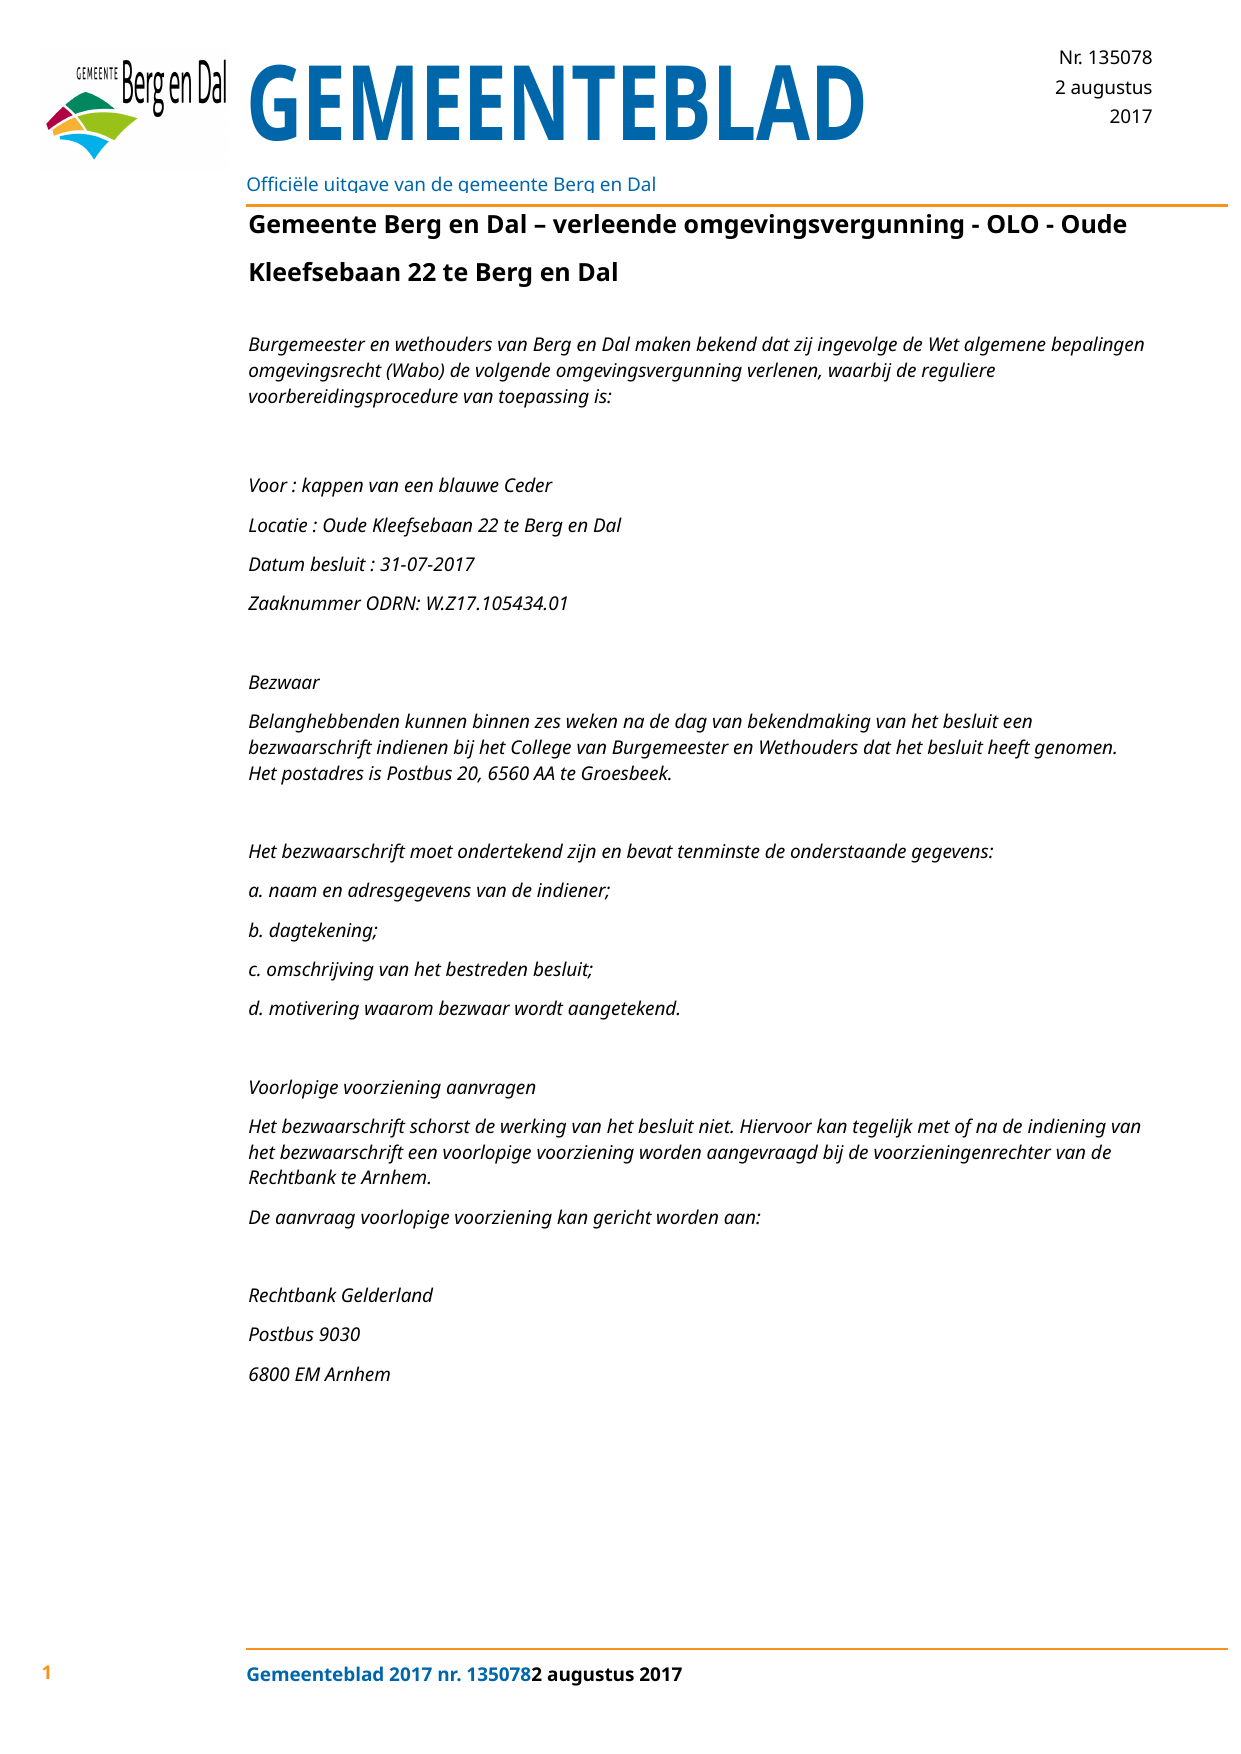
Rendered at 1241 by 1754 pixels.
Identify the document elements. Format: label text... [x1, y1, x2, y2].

text 6800 EM Arnhem [248, 1361, 1152, 1387]
text Voorlopige voorziening aanvragen [248, 1074, 1152, 1099]
text Postbus 9030 [248, 1322, 1152, 1347]
text Locatie : Oude Kleefsebaan 22 te Berg en Dal [248, 512, 1152, 538]
picture [41, 47, 231, 172]
text Het bezwaarschrift moet ondertekend zijn en bevat tenminste de onderstaande gegevens: [248, 838, 1152, 864]
text Datum besluit : 31-07-2017 [248, 551, 1152, 577]
text Gemeente Berg en Dal – verleende omgevingsvergunning - OLO - Oude Kleefsebaan 22 te Berg en Dal [248, 207, 1152, 288]
text c. omschrijving van het bestreden besluit; [248, 956, 1152, 982]
text Bezwaar [248, 669, 1152, 695]
text Rechtbank Gelderland [248, 1282, 1152, 1308]
text De aanvraag voorlopige voorziening kan gericht worden aan: [248, 1204, 1152, 1229]
text a. naam en adresgegevens van de indiener; [248, 877, 1152, 903]
text Belanghebbenden kunnen binnen zes weken na de dag van bekendmaking van het besluit een bezwaarschrift indienen bij het College van Burgemeester en Wethouders dat het besluit heeft genomen. Het postadres is Postbus 20, 6560 AA te Groesbeek. [248, 708, 1152, 785]
text Zaaknummer ODRN: W.Z17.105434.01 [248, 590, 1152, 616]
text Burgemeester en wethouders van Berg en Dal maken bekend dat zij ingevolge de Wet algemene bepalingen omgevingsrecht (Wabo) de volgende omgevingsvergunning verlenen, waarbij de reguliere voorbereidingsprocedure van toepassing is: [248, 331, 1152, 409]
text d. motivering waarom bezwaar wordt aangetekend. [248, 995, 1152, 1021]
text Het bezwaarschrift schorst de werking van het besluit niet. Hiervoor kan tegelijk met of na de indiening van het bezwaarschrift een voorlopige voorziening worden aangevraagd bij de voorzieningenrechter van de Rechtbank te Arnhem. [248, 1113, 1152, 1190]
text b. dagtekening; [248, 917, 1152, 942]
text Voor : kappen van een blauwe Ceder [248, 473, 1152, 498]
